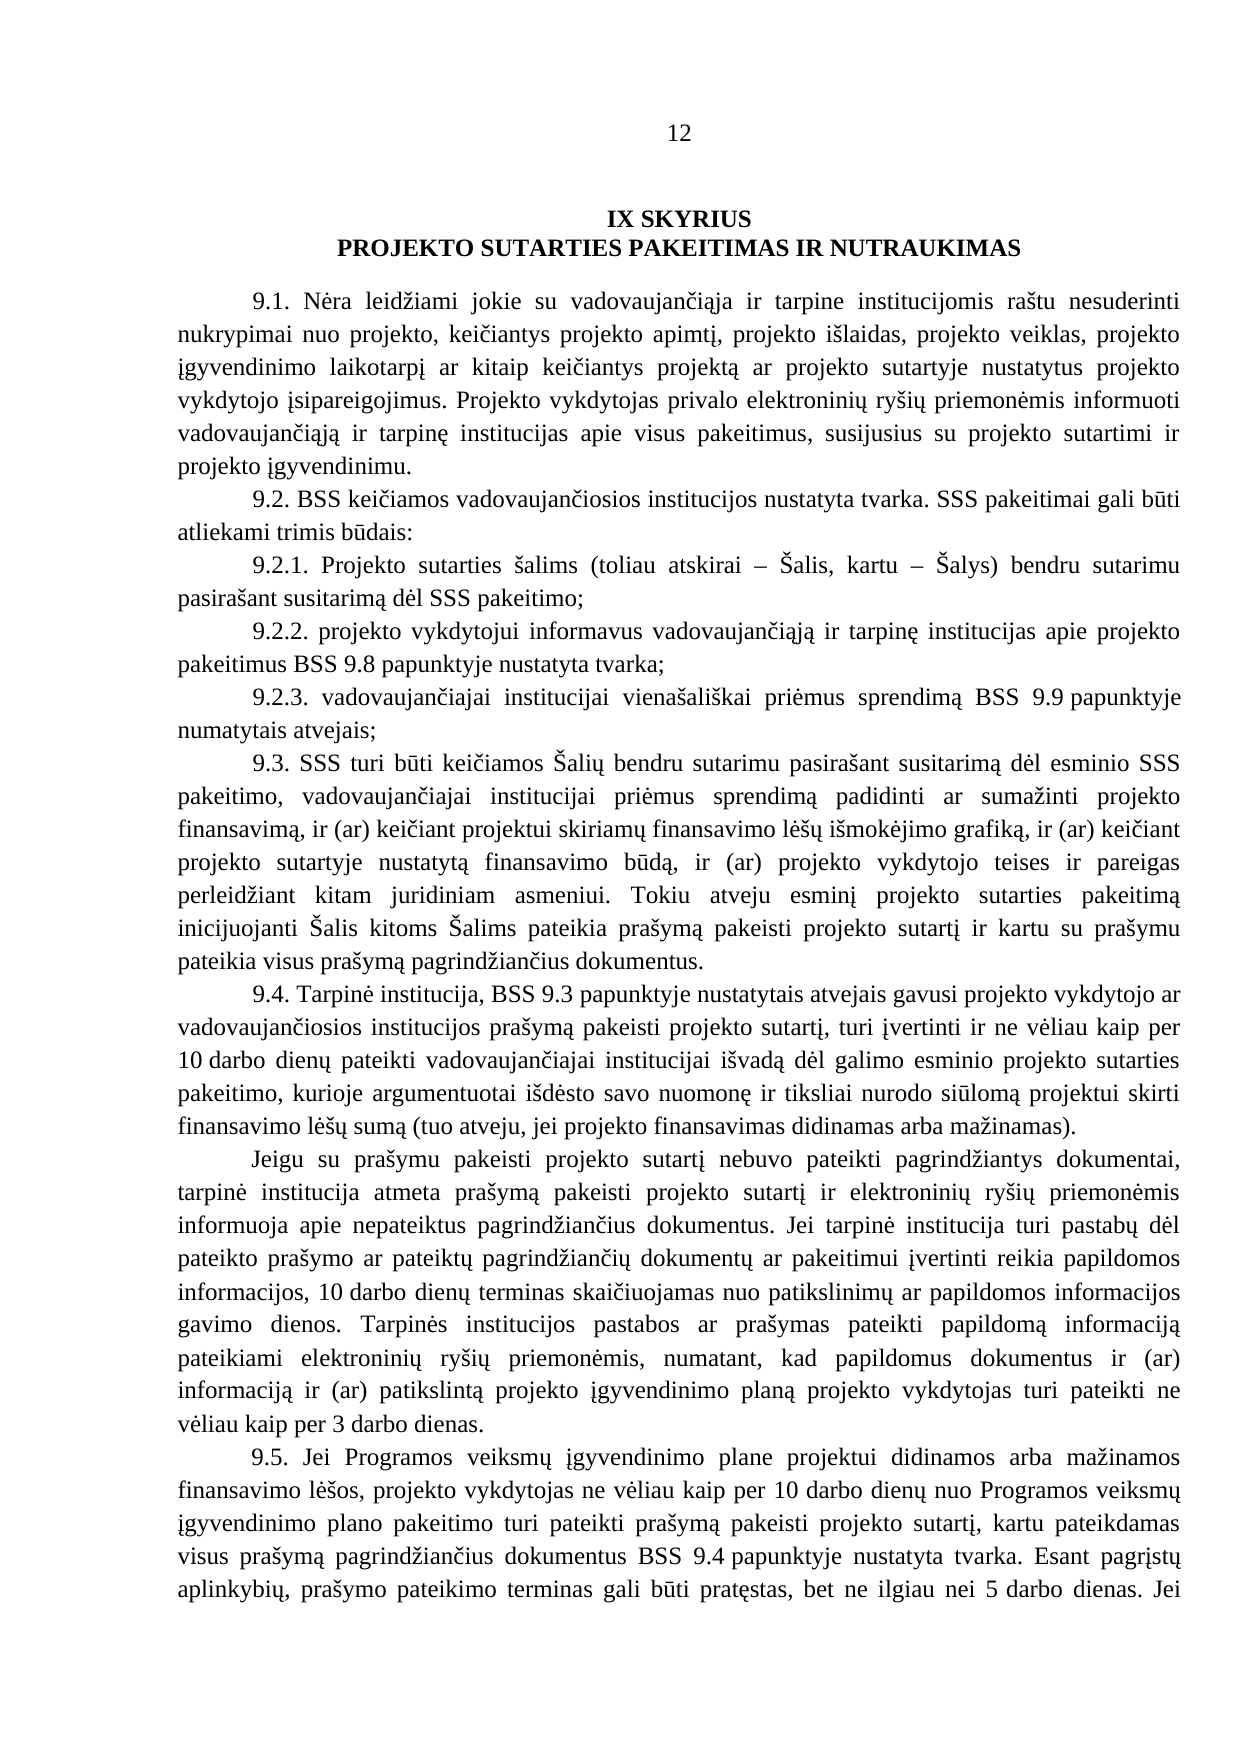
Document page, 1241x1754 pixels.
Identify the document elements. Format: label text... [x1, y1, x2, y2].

text 9.2. BSS keičiamos vadovaujančiosios institucijos nustatyta tvarka. SSS pakeitimai gali būti atliekami trimis būdais: [177, 484, 1181, 546]
text 9.2.2. projekto vykdytojui informavus vadovaujančiąją ir tarpinę institucijas apie projekto pakeitimus BSS 9.8 papunktyje nustatyta tvarka; [177, 616, 1181, 678]
text 9.5. Jei Programos veiksmų įgyvendinimo plane projektui didinamos arba mažinamos finansavimo lėšos, projekto vykdytojas ne vėliau kaip per 10 darbo dienų nuo Programos veiksmų įgyvendinimo plano pakeitimo turi pateikti prašymą pakeisti projekto sutartį, kartu pateikdamas visus prašymą pagrindžiančius dokumentus BSS 9.4 papunktyje nustatyta tvarka. Esant pagrįstų aplinkybių, prašymo pateikimo terminas gali būti pratęstas, bet ne ilgiau nei 5 darbo dienas. Jei [177, 1442, 1181, 1602]
text 9.2.3. vadovaujančiajai institucijai vienašališkai priėmus sprendimą BSS 9.9 papunktyje numatytais atvejais; [177, 682, 1181, 744]
text 9.1. Nėra leidžiami jokie su vadovaujančiąja ir tarpine institucijomis raštu nesuderinti nukrypimai nuo projekto, keičiantys projekto apimtį, projekto išlaidas, projekto veiklas, projekto įgyvendinimo laikotarpį ar kitaip keičiantys projektą ar projekto sutartyje nustatytus projekto vykdytojo įsipareigojimus. Projekto vykdytojas privalo elektroninių ryšių priemonėmis informuoti vadovaujančiąją ir tarpinę institucijas apie visus pakeitimus, susijusius su projekto sutartimi ir projekto įgyvendinimu. [177, 286, 1181, 480]
text 9.3. SSS turi būti keičiamos Šalių bendru sutarimu pasirašant susitarimą dėl esminio SSS pakeitimo, vadovaujančiajai institucijai priėmus sprendimą padidinti ar sumažinti projekto finansavimą, ir (ar) keičiant projektui skiriamų finansavimo lėšų išmokėjimo grafiką, ir (ar) keičiant projekto sutartyje nustatytą finansavimo būdą, ir (ar) projekto vykdytojo teises ir pareigas perleidžiant kitam juridiniam asmeniui. Tokiu atveju esminį projekto sutarties pakeitimą inicijuojanti Šalis kitoms Šalims pateikia prašymą pakeisti projekto sutartį ir kartu su prašymu pateikia visus prašymą pagrindžiančius dokumentus. [177, 748, 1181, 975]
text Jeigu su prašymu pakeisti projekto sutartį nebuvo pateikti pagrindžiantys dokumentai, tarpinė institucija atmeta prašymą pakeisti projekto sutartį ir elektroninių ryšių priemonėmis informuoja apie nepateiktus pagrindžiančius dokumentus. Jei tarpinė institucija turi pastabų dėl pateikto prašymo ar pateiktų pagrindžiančių dokumentų ar pakeitimui įvertinti reikia papildomos informacijos, 10 darbo dienų terminas skaičiuojamas nuo patikslinimų ar papildomos informacijos gavimo dienos. Tarpinės institucijos pastabos ar prašymas pateikti papildomą informaciją pateikiami elektroninių ryšių priemonėmis, numatant, kad papildomus dokumentus ir (ar) informaciją ir (ar) patikslintą projekto įgyvendinimo planą projekto vykdytojas turi pateikti ne vėliau kaip per 3 darbo dienas. [177, 1144, 1181, 1437]
text 9.2.1. Projekto sutarties šalims (toliau atskirai – Šalis, kartu – Šalys) bendru sutarimu pasirašant susitarimą dėl SSS pakeitimo; [177, 550, 1181, 612]
text 9.4. Tarpinė institucija, BSS 9.3 papunktyje nustatytais atvejais gavusi projekto vykdytojo ar vadovaujančiosios institucijos prašymą pakeisti projekto sutartį, turi įvertinti ir ne vėliau kaip per 10 darbo dienų pateikti vadovaujančiajai institucijai išvadą dėl galimo esminio projekto sutarties pakeitimo, kurioje argumentuotai išdėsto savo nuomonę ir tiksliai nurodo siūlomą projektui skirti finansavimo lėšų sumą (tuo atveju, jei projekto finansavimas didinamas arba mažinamas). [177, 979, 1181, 1140]
text PROJEKTO SUTARTIES PAKEITIMAS IR NUTRAUKIMAS [177, 233, 1181, 262]
text IX SKYRIUS [177, 204, 1181, 233]
